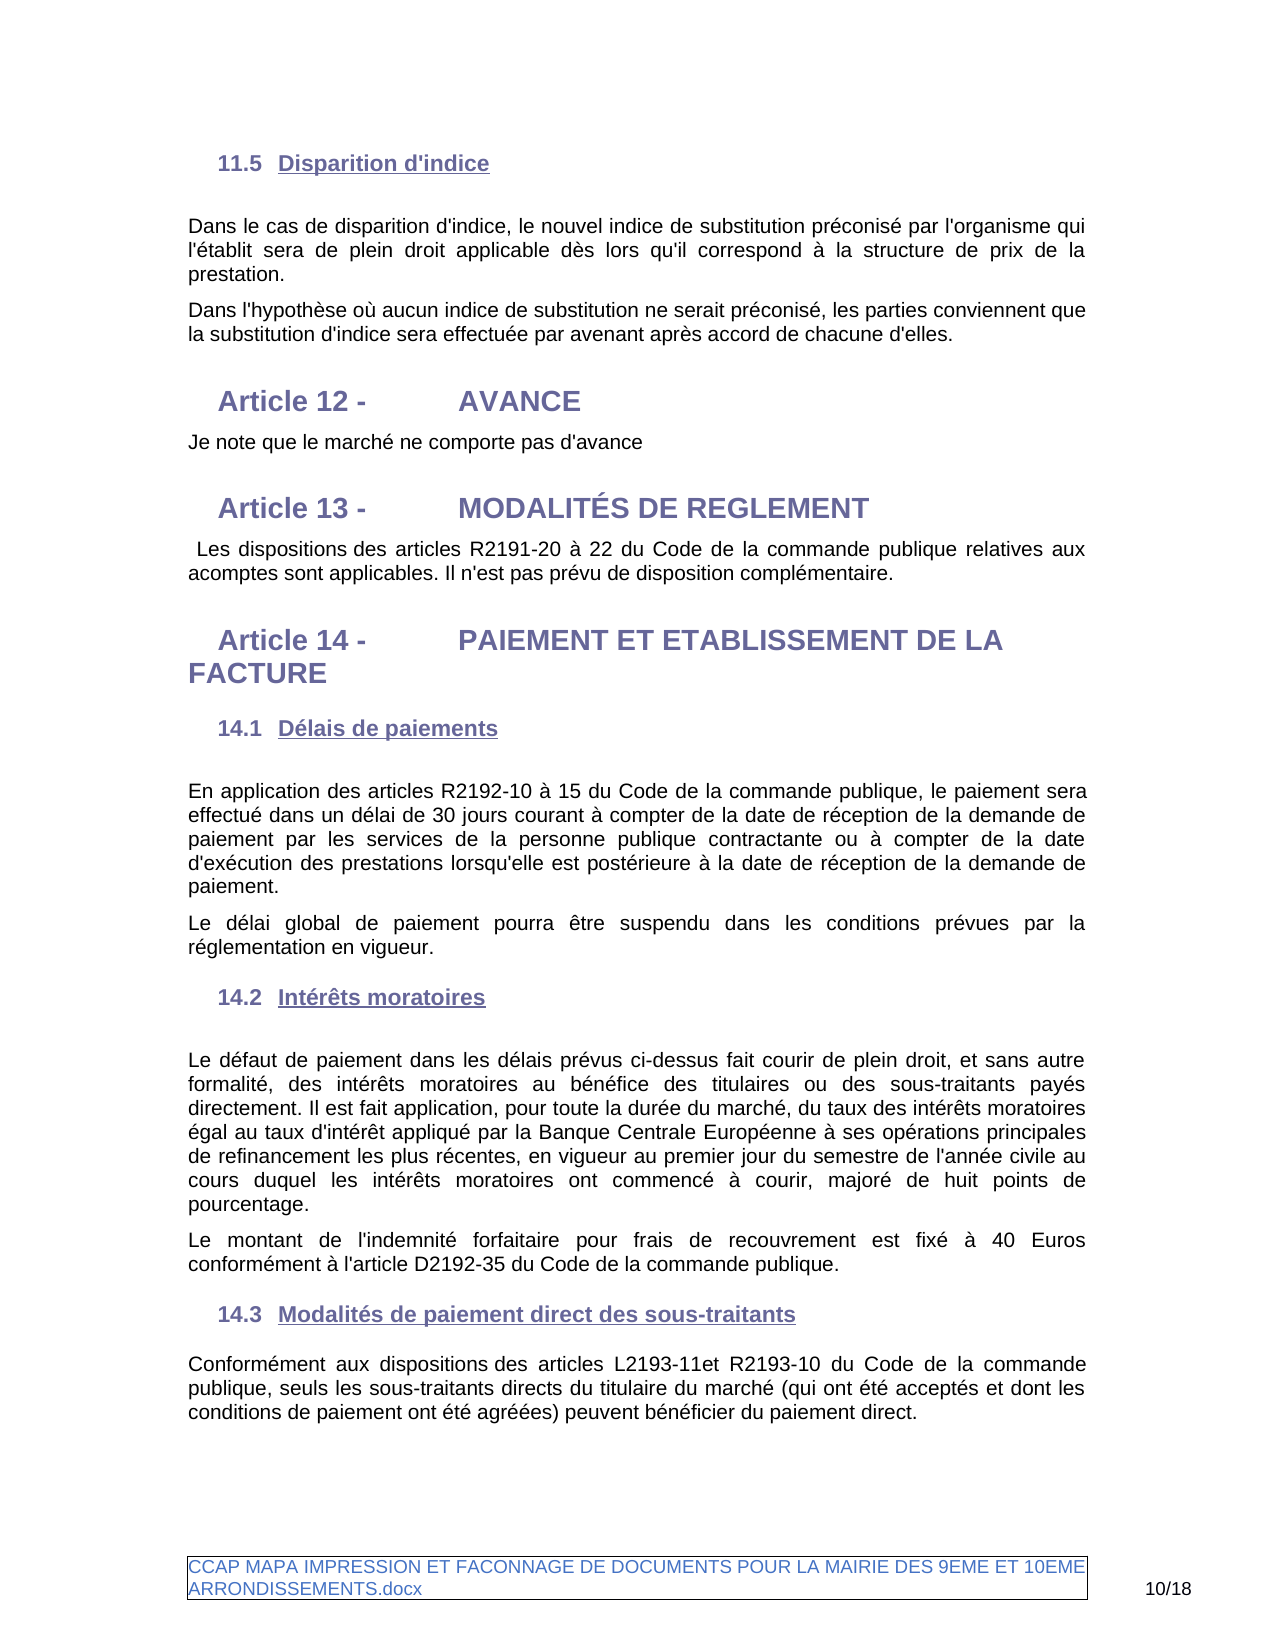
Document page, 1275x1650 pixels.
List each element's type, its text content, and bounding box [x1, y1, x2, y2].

text Dans le cas de disparition d'indice, le nouvel indice de substitution préconisé par l'organisme qui l'établit sera de plein droit applicable dès lors qu'il correspond à la structure de prix de la prestation. [188, 214, 1087, 286]
subtitle Disparition d'indice [188, 150, 1087, 176]
text En application des articles R2192-10 à 15 du Code de la commande publique, le paiement sera effectué dans un délai de 30 jours courant à compter de la date de réception de la demande de paiement par les services de la personne publique contractante ou à compter de la date d'exécution des prestations lorsqu'elle est postérieure à la date de réception de la demande de paiement. [188, 778, 1087, 898]
text Les dispositions des articles R2191-20 à 22 du Code de la commande publique relatives aux acomptes sont applicables. Il n'est pas prévu de disposition complémentaire. [188, 537, 1087, 585]
subtitle PAIEMENT ET ETABLISSEMENT DE LA FACTURE [188, 623, 1087, 690]
text Le délai global de paiement pourra être suspendu dans les conditions prévues par la réglementation en vigueur. [188, 911, 1087, 959]
subtitle Délais de paiements [188, 715, 1087, 741]
subtitle MODALITÉS DE REGLEMENT [188, 491, 1087, 525]
text Le montant de l'indemnité forfaitaire pour frais de recouvrement est fixé à 40 Euros conformément à l'article D2192-35 du Code de la commande publique. [188, 1228, 1087, 1276]
subtitle AVANCE [188, 384, 1087, 417]
text Le défaut de paiement dans les délais prévus ci-dessus fait courir de plein droit, et sans autre formalité, des intérêts moratoires au bénéfice des titulaires ou des sous-traitants payés directement. Il est fait application, pour toute la durée du marché, du taux des intérêts moratoires égal au taux d'intérêt appliqué par la Banque Centrale Européenne à ses opérations principales de refinancement les plus récentes, en vigueur au premier jour du semestre de l'année civile au cours duquel les intérêts moratoires ont commencé à courir, majoré de huit points de pourcentage. [188, 1048, 1087, 1215]
subtitle Modalités de paiement direct des sous-traitants [188, 1301, 1087, 1327]
subtitle Intérêts moratoires [188, 984, 1087, 1010]
text Dans l'hypothèse où aucun indice de substitution ne serait préconisé, les parties conviennent que la substitution d'indice sera effectuée par avenant après accord de chacune d'elles. [188, 298, 1087, 346]
text Conformément aux dispositions des articles L2193-11et R2193-10 du Code de la commande publique, seuls les sous-traitants directs du titulaire du marché (qui ont été acceptés et dont les conditions de paiement ont été agréées) peuvent bénéficier du paiement direct. [188, 1352, 1087, 1424]
text Je note que le marché ne comporte pas d'avance [188, 430, 1087, 454]
